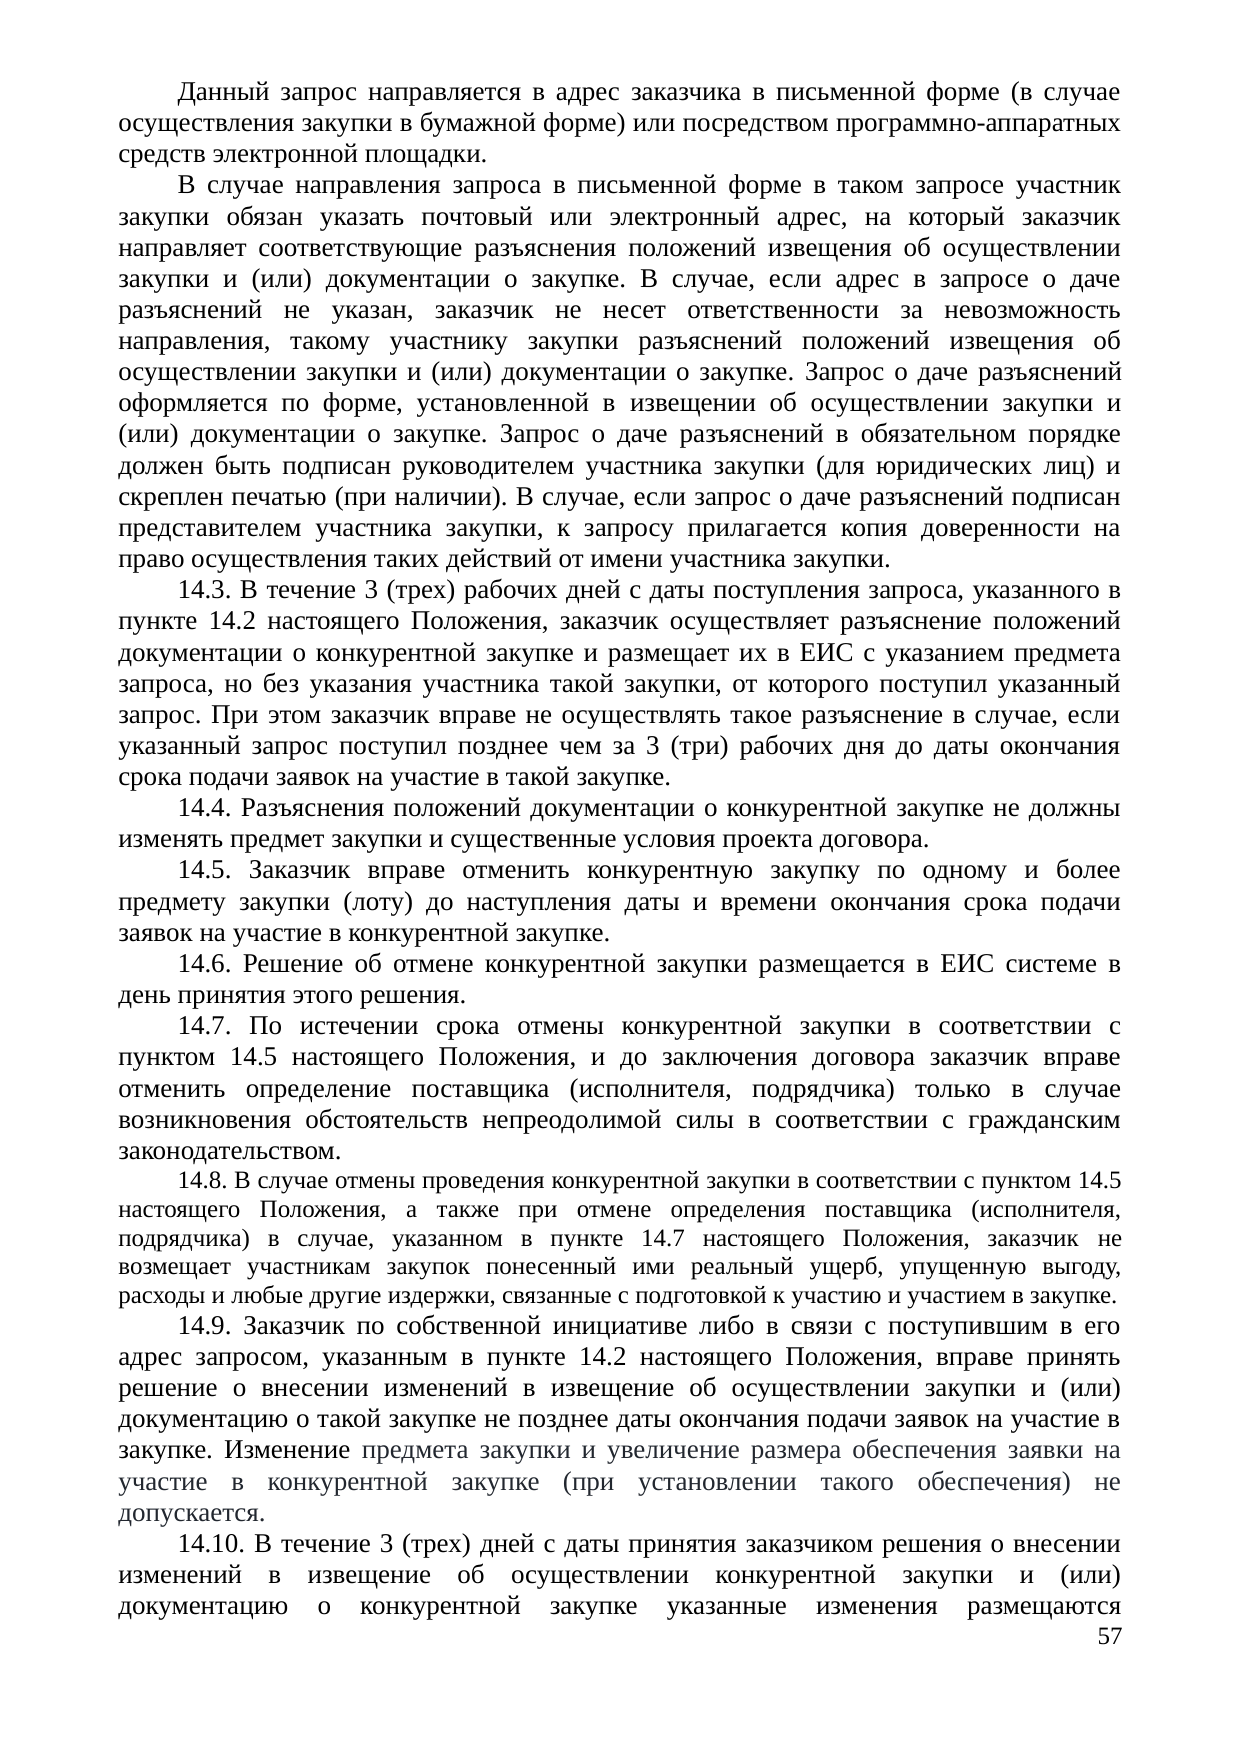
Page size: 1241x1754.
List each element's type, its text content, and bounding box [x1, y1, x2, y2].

text Данный запрос направляется в адрес заказчика в письменной форме (в случае осуществления закупки в бумажной форме) или посредством программно-аппаратных средств электронной площадки. [118, 75, 1122, 168]
text 14.9. Заказчик по собственной инициативе либо в связи с поступившим в его адрес запросом, указанным в пункте 14.2 настоящего Положения, вправе принять решение о внесении изменений в извещение об осуществлении закупки и (или) документацию о такой закупке не позднее даты окончания подачи заявок на участие в закупке. Изменение предмета закупки и увеличение размера обеспечения заявки на участие в конкурентной закупке (при установлении такого обеспечения) не допускается. [118, 1309, 1122, 1527]
text В случае направления запроса в письменной форме в таком запросе участник закупки обязан указать почтовый или электронный адрес, на который заказчик направляет соответствующие разъяснения положений извещения об осуществлении закупки и (или) документации о закупке. В случае, если адрес в запросе о даче разъяснений не указан, заказчик не несет ответственности за невозможность направления, такому участнику закупки разъяснений положений извещения об осуществлении закупки и (или) документации о закупке. Запрос о даче разъяснений оформляется по форме, установленной в извещении об осуществлении закупки и (или) документации о закупке. Запрос о даче разъяснений в обязательном порядке должен быть подписан руководителем участника закупки (для юридических лиц) и скреплен печатью (при наличии). В случае, если запрос о даче разъяснений подписан представителем участника закупки, к запросу прилагается копия доверенности на право осуществления таких действий от имени участника закупки. [118, 168, 1122, 573]
text 14.7. По истечении срока отмены конкурентной закупки в соответствии с пунктом 14.5 настоящего Положения, и до заключения договора заказчик вправе отменить определение поставщика (исполнителя, подрядчика) только в случае возникновения обстоятельств непреодолимой силы в соответствии с гражданским законодательством. [118, 1009, 1122, 1165]
text 14.6. Решение об отмене конкурентной закупки размещается в ЕИС системе в день принятия этого решения. [118, 947, 1122, 1009]
text 14.10. В течение 3 (трех) дней с даты принятия заказчиком решения о внесении изменений в извещение об осуществлении конкурентной закупки и (или) документацию о конкурентной закупке указанные изменения размещаются [118, 1527, 1122, 1620]
text 14.4. Разъяснения положений документации о конкурентной закупке не должны изменять предмет закупки и существенные условия проекта договора. [118, 791, 1122, 854]
text 14.5. Заказчик вправе отменить конкурентную закупку по одному и более предмету закупки (лоту) до наступления даты и времени окончания срока подачи заявок на участие в конкурентной закупке. [118, 854, 1122, 947]
text 14.8. В случае отмены проведения конкурентной закупки в соответствии с пунктом 14.5 настоящего Положения, а также при отмене определения поставщика (исполнителя, подрядчика) в случае, указанном в пункте 14.7 настоящего Положения, заказчик не возмещает участникам закупок понесенный ими реальный ущерб, упущенную выгоду, расходы и любые другие издержки, связанные с подготовкой к участию и участием в закупке. [118, 1165, 1122, 1309]
text 14.3. В течение 3 (трех) рабочих дней с даты поступления запроса, указанного в пункте 14.2 настоящего Положения, заказчик осуществляет разъяснение положений документации о конкурентной закупке и размещает их в ЕИС с указанием предмета запроса, но без указания участника такой закупки, от которого поступил указанный запрос. При этом заказчик вправе не осуществлять такое разъяснение в случае, если указанный запрос поступил позднее чем за 3 (три) рабочих дня до даты окончания срока подачи заявок на участие в такой закупке. [118, 573, 1122, 791]
